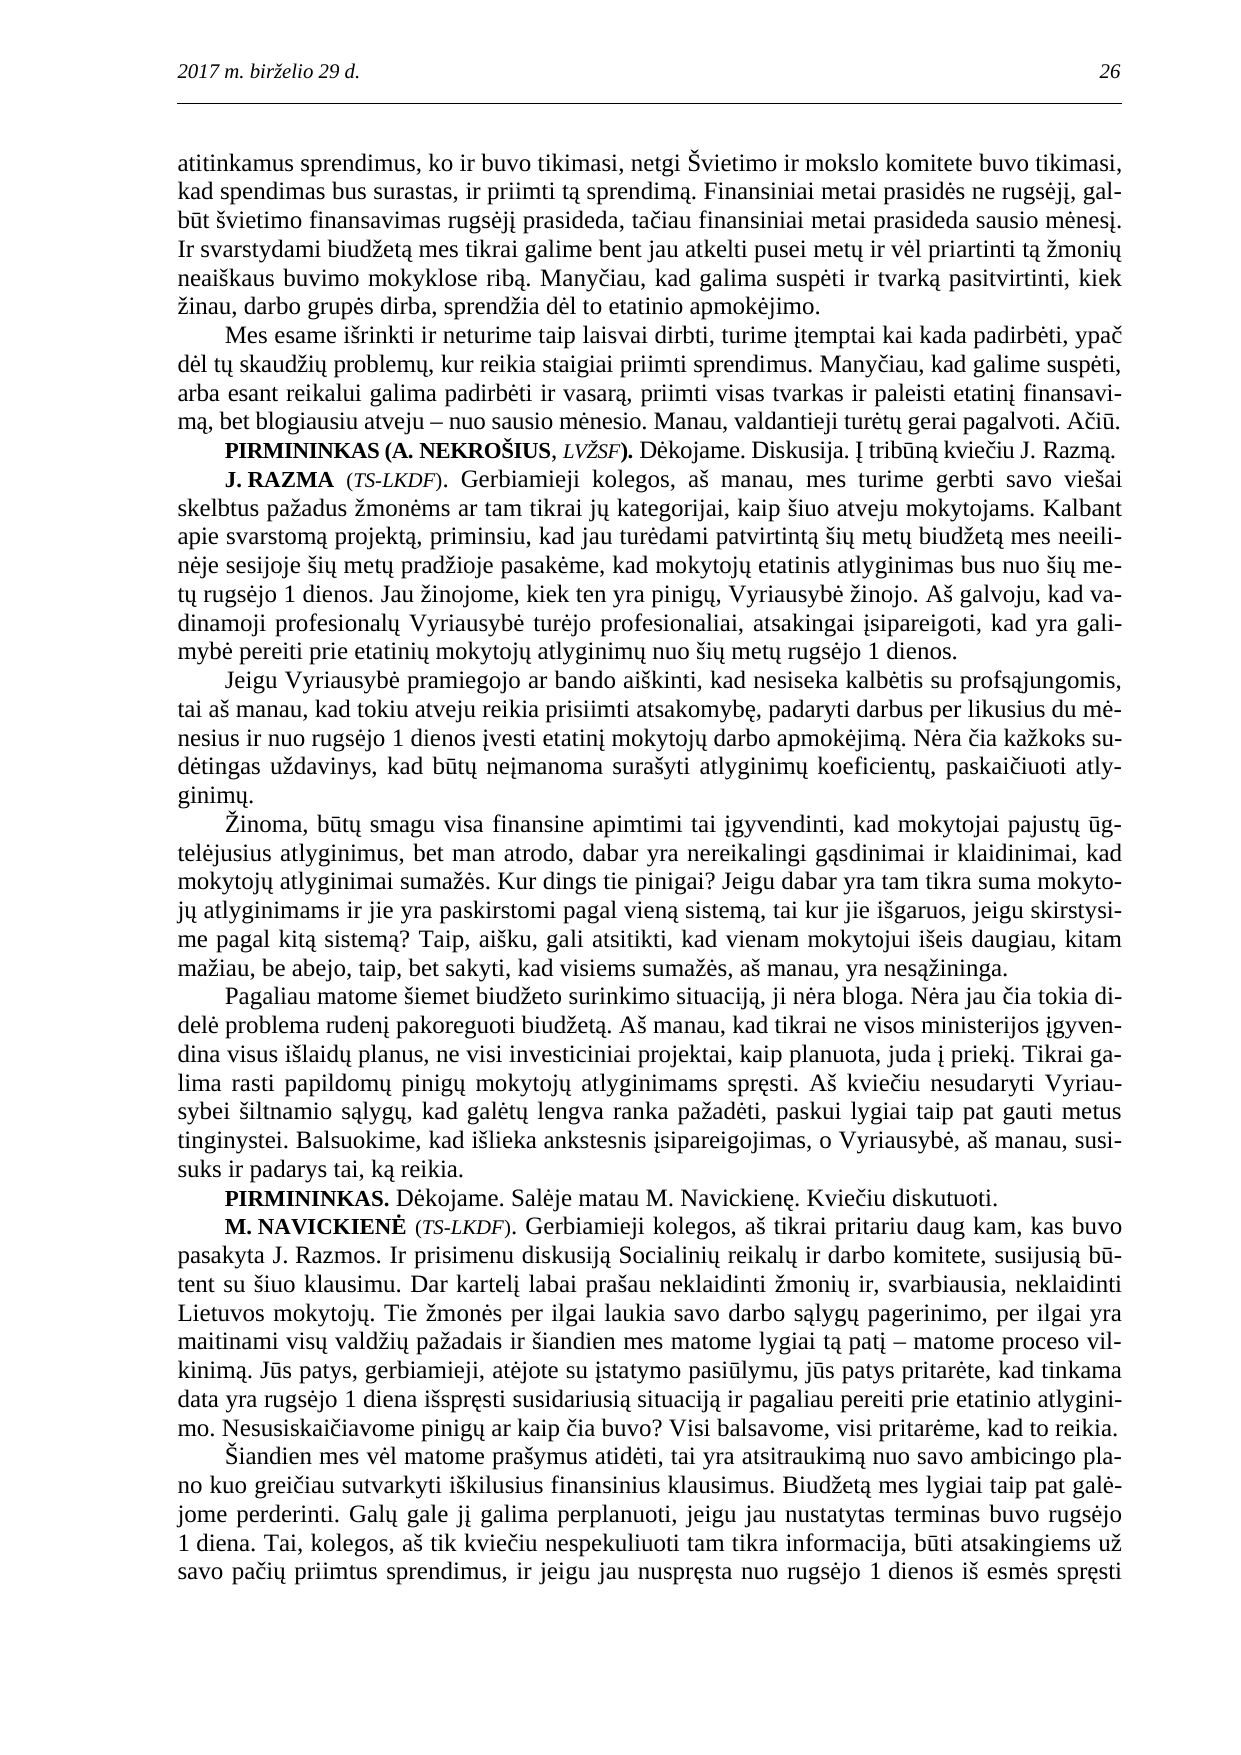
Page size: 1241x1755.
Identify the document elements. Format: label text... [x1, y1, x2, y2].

text J. RAZMA (TS-LKDF). Ger­bia­mie­ji ko­le­gos, aš ma­nau, mes tu­ri­me gerb­ti sa­vo vie­šai skelb­tus pa­ža­dus žmo­nėms ar tam tik­rai jų ka­te­go­ri­jai, kaip šiuo at­ve­ju mo­ky­to­jams. Kal­bant apie svars­to­mą pro­jek­tą, pri­min­siu, kad jau tu­rė­da­mi pa­tvir­tin­tą šių me­tų biu­dže­tą mes ne­ei­li­nė­je se­si­jo­je šių me­tų pra­džio­je pa­sa­kė­me, kad mo­ky­to­jų eta­ti­nis at­ly­gi­ni­mas bus nuo šių me­tų rug­sė­jo 1 die­nos. Jau ži­no­jo­me, kiek ten yra pi­ni­gų, Vy­riau­sy­bė ži­no­jo. Aš gal­vo­ju, kad va­di­na­mo­ji pro­fe­sio­na­lų Vy­riau­sy­bė tu­rė­jo pro­fe­sio­na­liai, at­sa­kin­gai įsi­pa­rei­go­ti, kad yra ga­li­my­bė per­ei­ti prie eta­ti­nių mo­ky­to­jų at­ly­gi­ni­mų nuo šių me­tų rug­sė­jo 1 die­nos. [177, 464, 1122, 665]
text PIRMININKAS (A. NEKROŠIUS, LVŽSF). Dė­ko­ja­me. Dis­ku­si­ja. Į tri­bū­ną kvie­čiu J. Raz­mą. [177, 435, 1122, 464]
text Mes esa­me iš­rink­ti ir ne­tu­ri­me taip lais­vai dirb­ti, tu­ri­me įtemp­tai kai ka­da pa­dir­bė­ti, ypač dėl tų skau­džių pro­ble­mų, kur rei­kia stai­giai pri­im­ti spren­di­mus. Ma­ny­čiau, kad ga­li­me su­spė­ti, ar­ba esant rei­ka­lui ga­li­ma pa­dir­bė­ti ir va­sa­rą, pri­im­ti vi­sas tvar­kas ir pa­leis­ti eta­ti­nį fi­nan­sa­vi­mą, bet blo­giau­siu at­ve­ju – nuo sau­sio mė­ne­sio. Ma­nau, val­dan­tie­ji tu­rė­tų ge­rai pa­gal­vo­ti. Ačiū. [177, 320, 1122, 435]
text Ži­no­ma, bū­tų sma­gu vi­sa fi­nan­si­ne ap­im­ti­mi tai įgy­ven­din­ti, kad mo­ky­to­jai pa­jus­tų ūg­telė­ju­sius at­ly­gi­ni­mus, bet man at­ro­do, da­bar yra ne­rei­ka­lin­gi gąs­di­ni­mai ir klai­di­ni­mai, kad mo­ky­to­jų at­ly­gi­ni­mai su­ma­žės. Kur dings tie pi­ni­gai? Jei­gu da­bar yra tam tik­ra su­ma mo­ky­to­jų at­ly­gi­ni­mams ir jie yra pa­skirs­to­mi pa­gal vie­ną sis­te­mą, tai kur jie iš­ga­ruos, jei­gu skirs­ty­si­me pa­gal ki­tą sis­te­mą? Taip, aiš­ku, ga­li atsi­tik­ti, kad vie­nam mo­ky­to­jui iš­eis dau­giau, ki­tam ma­žiau, be abe­jo, taip, bet sa­ky­ti, kad vi­siems su­ma­žės, aš ma­nau, yra ne­są­ži­nin­ga. [177, 809, 1122, 981]
text Pa­ga­liau ma­to­me šie­met biu­dže­to su­rin­ki­mo si­tu­a­ci­ją, ji nė­ra blo­ga. Nė­ra jau čia to­kia di­de­lė pro­ble­ma ru­de­nį pa­ko­re­guo­ti biu­dže­tą. Aš ma­nau, kad tik­rai ne vi­sos mi­nis­te­ri­jos įgy­ven­di­na vi­sus iš­lai­dų pla­nus, ne vi­si in­ves­ti­ci­niai pro­jek­tai, kaip pla­nuo­ta, ju­da į prie­kį. Tik­rai ga­li­ma ras­ti pa­pil­do­mų pi­ni­gų mo­ky­to­jų at­ly­gi­ni­mams spręs­ti. Aš kvie­čiu ne­su­da­ry­ti Vy­riau­sybei šilt­na­mio są­ly­gų, kad ga­lė­tų leng­va ran­ka pa­ža­dė­ti, pas­kui ly­giai taip pat gau­ti me­tus tin­gi­nys­tei. Bal­suo­ki­me, kad iš­lie­ka anks­tes­nis įsi­pa­rei­go­ji­mas, o Vy­riau­sy­bė, aš ma­nau, su­si­suks ir pa­da­rys tai, ką rei­kia. [177, 981, 1122, 1183]
text Jei­gu Vy­riau­sy­bė pra­mie­go­jo ar ban­do aiš­kin­ti, kad ne­si­se­ka kal­bė­tis su prof­są­jun­go­mis, tai aš ma­nau, kad to­kiu at­ve­ju rei­kia pri­si­im­ti at­sa­ko­my­bę, pa­da­ry­ti dar­bus per li­ku­sius du mė­ne­sius ir nuo rug­sė­jo 1 die­nos įves­ti eta­ti­nį mo­ky­to­jų dar­bo ap­mo­kė­ji­mą. Nė­ra čia kaž­koks su­dė­tin­gas už­da­vi­nys, kad bū­tų ne­įma­no­ma su­ra­šy­ti at­ly­gi­ni­mų ko­e­fi­cien­tų, pa­skai­čiuo­ti at­ly­gini­mų. [177, 665, 1122, 809]
text Šian­dien mes vėl ma­to­me pra­šy­mus ati­dė­ti, tai yra at­si­trau­ki­mą nuo sa­vo am­bi­cin­go pla­no kuo grei­čiau su­tvar­ky­ti iš­ki­lu­sius fi­nan­si­nius klau­si­mus. Biu­dže­tą mes ly­giai taip pat ga­lė­jo­me per­de­rin­ti. Ga­lų ga­le jį ga­li­ma per­pla­nuo­ti, jei­gu jau nu­sta­ty­tas ter­mi­nas bu­vo rug­sė­jo 1 die­na. Tai, ko­le­gos, aš tik kvie­čiu ne­spe­ku­liuo­ti tam tik­ra in­for­ma­ci­ja, bū­ti at­sa­kin­giems už sa­vo pa­čių pri­im­tus spren­di­mus, ir jei­gu jau nu­spręs­ta nuo rug­sė­jo 1 die­nos iš es­mės spręs­ti [177, 1441, 1122, 1585]
text ati­tin­ka­mus spren­di­mus, ko ir bu­vo ti­ki­ma­si, net­gi Švie­ti­mo ir moks­lo ko­mi­te­te bu­vo ti­ki­ma­si, kad spen­di­mas bus su­ras­tas, ir pri­im­ti tą spren­di­mą. Fi­nan­si­niai me­tai pra­si­dės ne rug­sė­jį, gal­būt švie­ti­mo fi­nan­sa­vi­mas rug­sė­jį pra­si­de­da, ta­čiau fi­nan­si­niai me­tai pra­si­de­da sau­sio mė­ne­sį. Ir svars­ty­da­mi biu­dže­tą mes tik­rai ga­li­me bent jau at­kel­ti pu­sei me­tų ir vėl pri­ar­tin­ti tą žmo­nių ne­aiš­kaus bu­vi­mo mo­kyk­lo­se ri­bą. Ma­ny­čiau, kad ga­li­ma su­spė­ti ir tvar­ką pa­si­tvir­tin­ti, kiek ži­nau, dar­bo gru­pės dir­ba, spren­džia dėl to eta­ti­nio ap­mo­kė­ji­mo. [177, 148, 1122, 320]
text M. NAVICKIENĖ (TS-LKDF). Ger­bia­mie­ji ko­le­gos, aš tik­rai pri­ta­riu daug kam, kas bu­vo pa­sa­ky­ta J. Raz­mos. Ir pri­si­me­nu dis­ku­si­ją So­cia­li­nių rei­ka­lų ir dar­bo ko­mi­te­te, su­si­ju­sią bū­tent su šiuo klau­si­mu. Dar kar­te­lį la­bai pra­šau ne­klai­din­ti žmo­nių ir, svar­biau­sia, ne­klai­din­ti Lie­tu­vos mo­ky­to­jų. Tie žmo­nės per il­gai lau­kia sa­vo dar­bo są­ly­gų pa­ge­ri­ni­mo, per il­gai yra mai­ti­na­mi vi­sų val­džių pa­ža­dais ir šian­dien mes ma­to­me ly­giai tą pa­tį – ma­to­me pro­ce­so vil­ki­ni­mą. Jūs pa­tys, ger­bia­mie­ji, at­ėjo­te su įsta­ty­mo pa­siū­ly­mu, jūs pa­tys pri­ta­rė­te, kad tin­ka­ma da­ta yra rug­sė­jo 1 die­na iš­spręs­ti su­si­da­riu­sią si­tu­a­ci­ją ir pa­ga­liau per­ei­ti prie eta­ti­nio at­ly­gi­ni­mo. Nesu­si­skai­čia­vo­me pi­ni­gų ar kaip čia bu­vo? Vi­si bal­sa­vo­me, vi­si pri­ta­rė­me, kad to rei­kia. [177, 1211, 1122, 1441]
text PIRMININKAS. Dė­ko­ja­me. Sa­lė­je ma­tau M. Na­vic­kie­nę. Kvie­čiu dis­ku­tuoti. [177, 1183, 1122, 1211]
